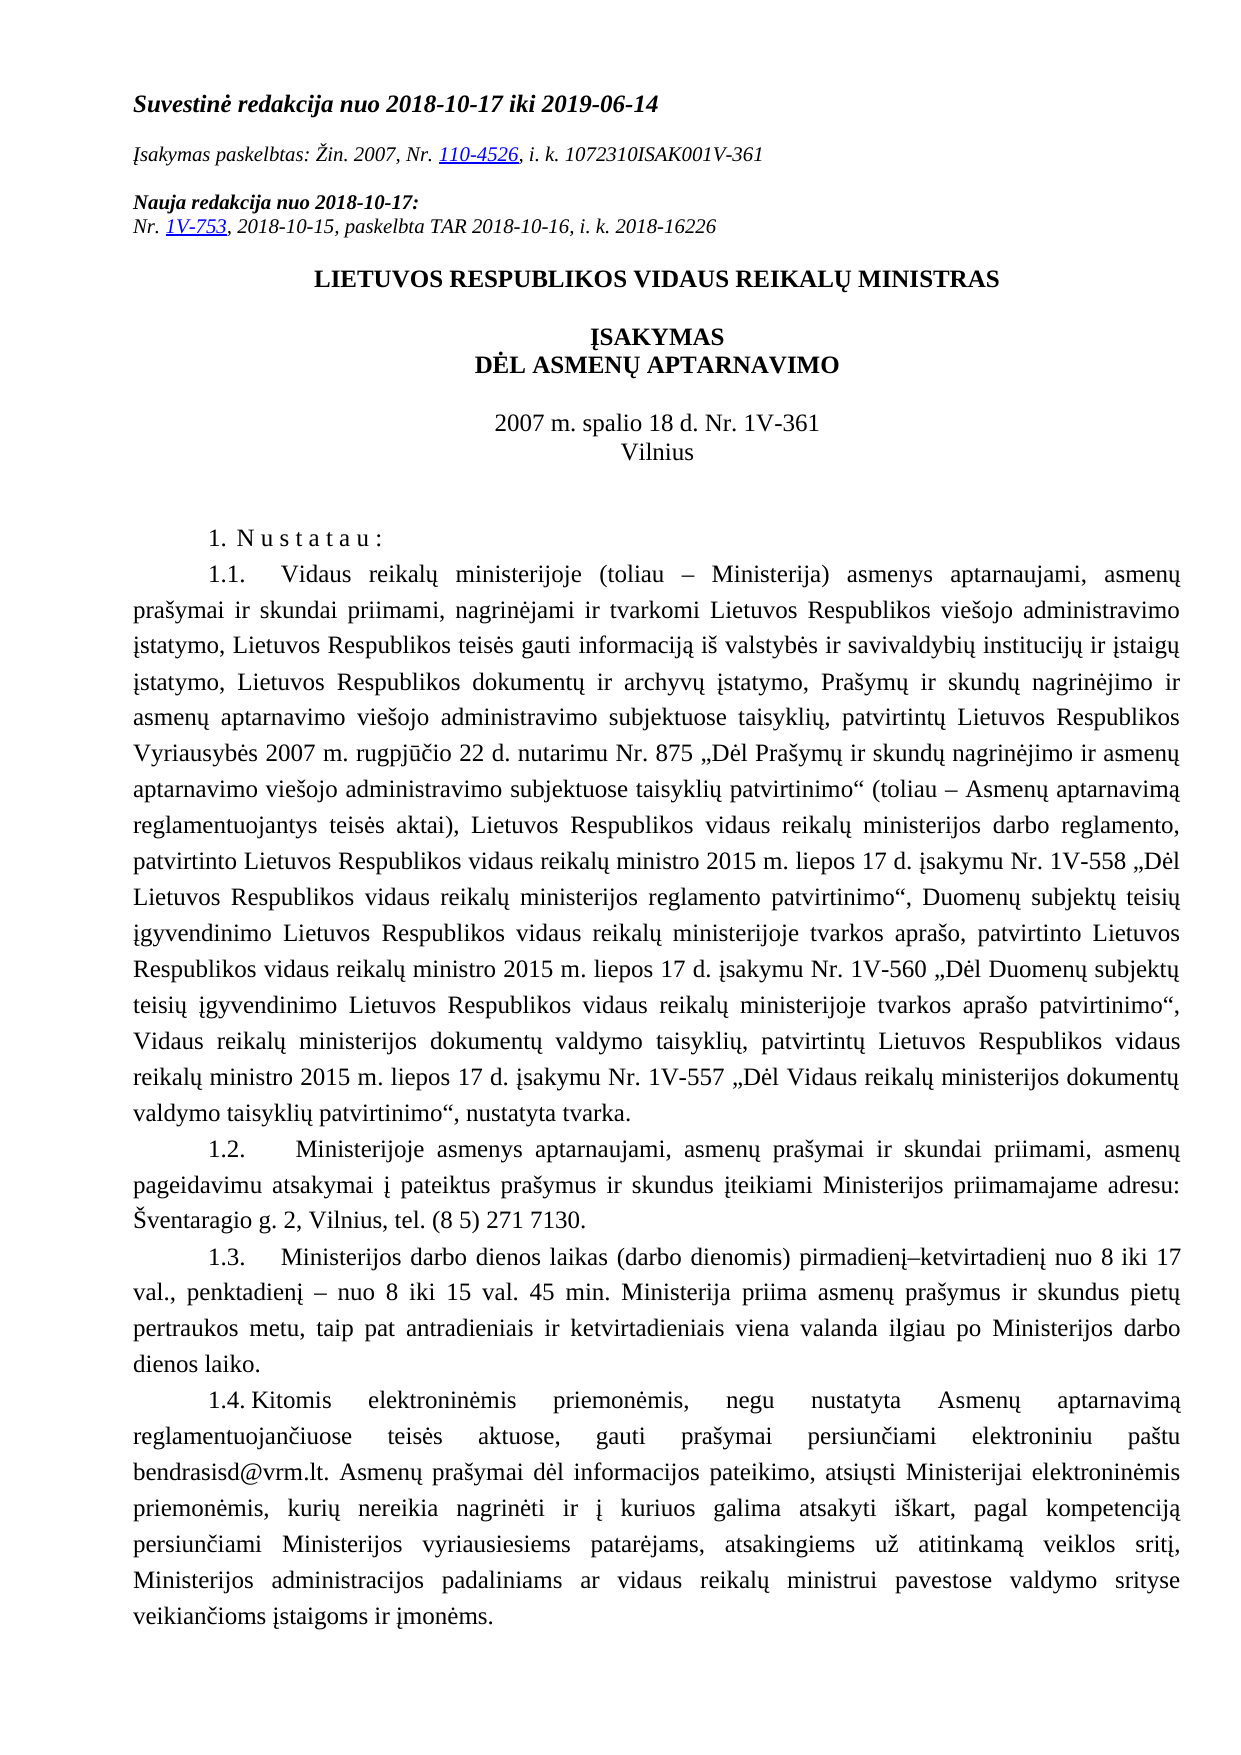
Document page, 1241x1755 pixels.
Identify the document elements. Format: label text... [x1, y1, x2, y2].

text Įsakymas paskelbtas: Žin. 2007, Nr. 110-4526, i. k. 1072310ISAK001V-361 [133, 141, 1181, 166]
text 1.3. Ministerijos darbo dienos laikas (darbo dienomis) pirmadienį–ketvirtadienį nuo 8 iki 17 val., penktadienį – nuo 8 iki 15 val. 45 min. Ministerija priima asmenų prašymus ir skundus pietų pertraukos metu, taip pat antradieniais ir ketvirtadieniais viena valanda ilgiau po Ministerijos darbo dienos laiko. [133, 1242, 1181, 1378]
text Nauja redakcija nuo 2018-10-17: [133, 189, 1181, 214]
text Suvestinė redakcija nuo 2018-10-17 iki 2019-06-14 [133, 89, 1181, 117]
text 2007 m. spalio 18 d. Nr. 1V-361 [133, 408, 1181, 437]
text Nr. 1V-753, 2018-10-15, paskelbta TAR 2018-10-16, i. k. 2018-16226 [133, 214, 1181, 238]
text 1.4. Kitomis elektroninėmis priemonėmis, negu nustatyta Asmenų aptarnavimą reglamentuojančiuose teisės aktuose, gauti prašymai persiunčiami elektroniniu paštu bendrasisd@vrm.lt. Asmenų prašymai dėl informacijos pateikimo, atsiųsti Ministerijai elektroninėmis priemonėmis, kurių nereikia nagrinėti ir į kuriuos galima atsakyti iškart, pagal kompetenciją persiunčiami Ministerijos vyriausiesiems patarėjams, atsakingiems už atitinkamą veiklos sritį, Ministerijos administracijos padaliniams ar vidaus reikalų ministrui pavestose valdymo srityse veikiančioms įstaigoms ir įmonėms. [133, 1385, 1181, 1630]
text 1. Nustatau: [133, 523, 1181, 552]
text 1.2. Ministerijoje asmenys aptarnaujami, asmenų prašymai ir skundai priimami, asmenų pageidavimu atsakymai į pateiktus prašymus ir skundus įteikiami Ministerijos priimamajame adresu: Šventaragio g. 2, Vilnius, tel. (8 5) 271 7130. [133, 1134, 1181, 1234]
text LIETUVOS RESPUBLIKOS VIDAUS REIKALŲ MINISTRAS [133, 264, 1181, 293]
text ĮSAKYMAS [133, 322, 1181, 350]
text 1.1. Vidaus reikalų ministerijoje (toliau – Ministerija) asmenys aptarnaujami, asmenų prašymai ir skundai priimami, nagrinėjami ir tvarkomi Lietuvos Respublikos viešojo administravimo įstatymo, Lietuvos Respublikos teisės gauti informaciją iš valstybės ir savivaldybių institucijų ir įstaigų įstatymo, Lietuvos Respublikos dokumentų ir archyvų įstatymo, Prašymų ir skundų nagrinėjimo ir asmenų aptarnavimo viešojo administravimo subjektuose taisyklių, patvirtintų Lietuvos Respublikos Vyriausybės 2007 m. rugpjūčio 22 d. nutarimu Nr. 875 „Dėl Prašymų ir skundų nagrinėjimo ir asmenų aptarnavimo viešojo administravimo subjektuose taisyklių patvirtinimo“ (toliau – Asmenų aptarnavimą reglamentuojantys teisės aktai), Lietuvos Respublikos vidaus reikalų ministerijos darbo reglamento, patvirtinto Lietuvos Respublikos vidaus reikalų ministro 2015 m. liepos 17 d. įsakymu Nr. 1V-558 „Dėl Lietuvos Respublikos vidaus reikalų ministerijos reglamento patvirtinimo“, Duomenų subjektų teisių įgyvendinimo Lietuvos Respublikos vidaus reikalų ministerijoje tvarkos aprašo, patvirtinto Lietuvos Respublikos vidaus reikalų ministro 2015 m. liepos 17 d. įsakymu Nr. 1V-560 „Dėl Duomenų subjektų teisių įgyvendinimo Lietuvos Respublikos vidaus reikalų ministerijoje tvarkos aprašo patvirtinimo“, Vidaus reikalų ministerijos dokumentų valdymo taisyklių, patvirtintų Lietuvos Respublikos vidaus reikalų ministro 2015 m. liepos 17 d. įsakymu Nr. 1V-557 „Dėl Vidaus reikalų ministerijos dokumentų valdymo taisyklių patvirtinimo“, nustatyta tvarka. [133, 559, 1181, 1127]
text DĖL ASMENŲ APTARNAVIMO [133, 350, 1181, 379]
text Vilnius [133, 437, 1181, 465]
